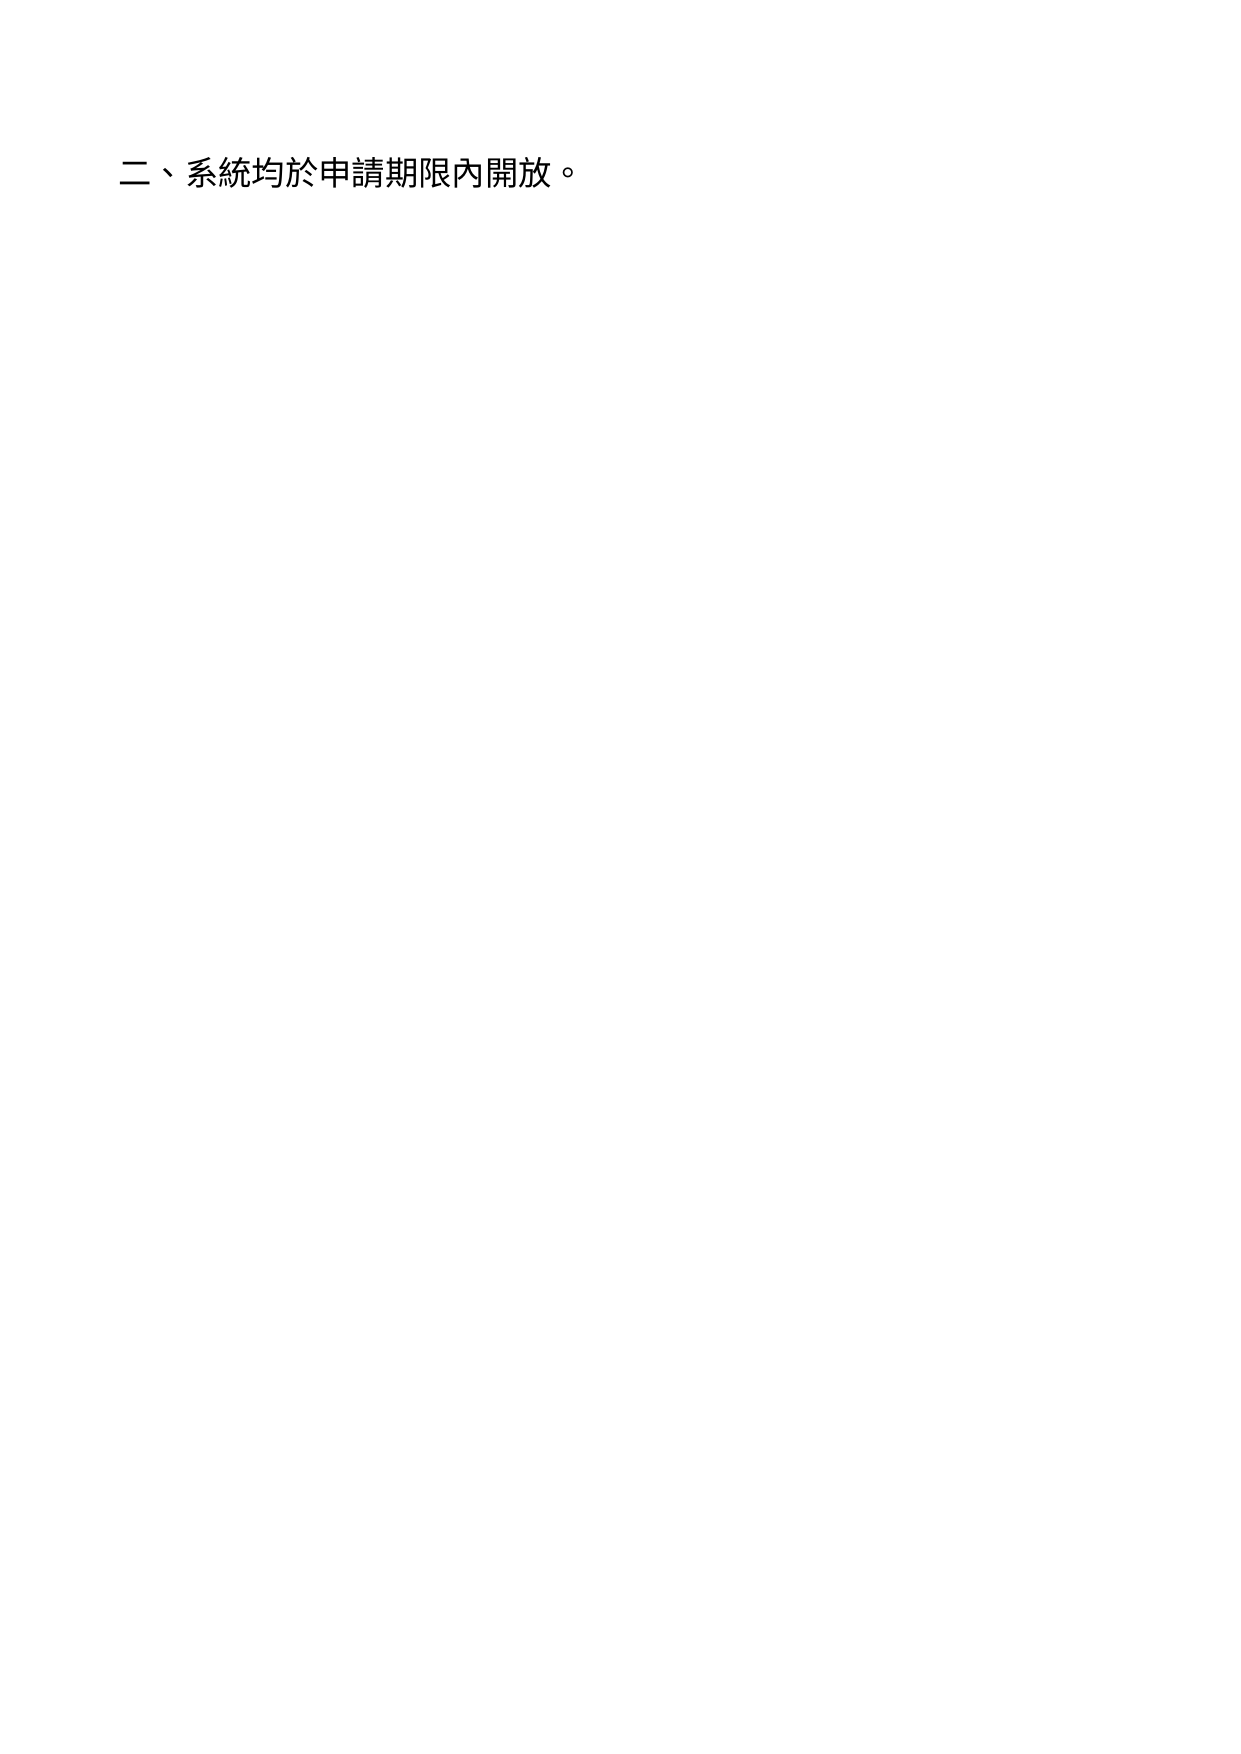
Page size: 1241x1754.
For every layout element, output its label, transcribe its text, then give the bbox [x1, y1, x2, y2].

text 二、系統均於申請期限內開放。 [118, 127, 1122, 202]
